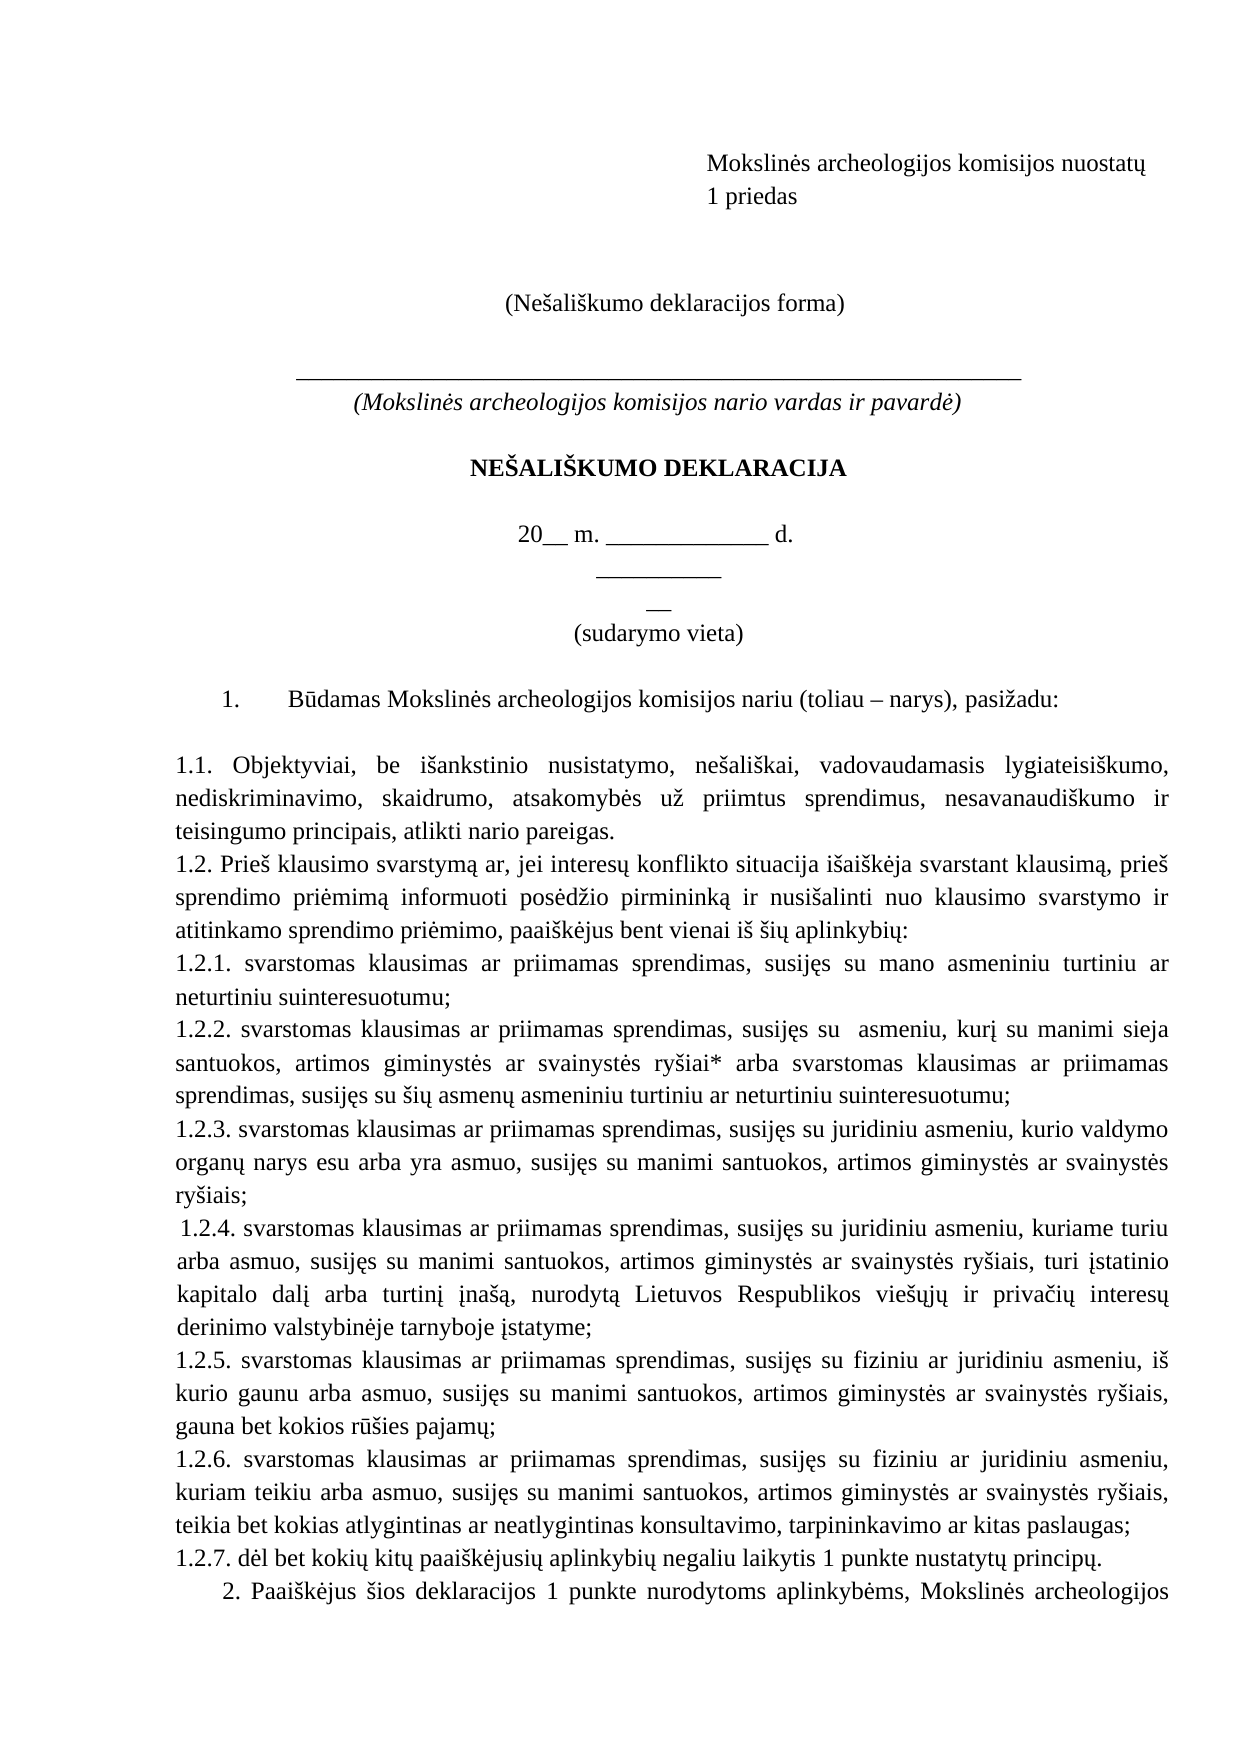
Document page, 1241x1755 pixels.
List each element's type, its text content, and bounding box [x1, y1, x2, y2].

text Mokslinės archeologijos komisijos nuostatų [706, 148, 1170, 177]
text 1.1. Objektyviai, be išankstinio nusistatymo, nešališkai, vadovaudamasis lygiateisiškumo, nediskriminavimo, skaidrumo, atsakomybės už priimtus sprendimus, nesavanaudiškumo ir teisingumo principais, atlikti nario pareigas. [175, 750, 1170, 845]
text __________________________________________________________ [147, 354, 1170, 383]
text (Nešališkumo deklaracijos forma) [147, 288, 1170, 317]
text 2. Paaiškėjus šios deklaracijos 1 punkte nurodytoms aplinkybėms, Mokslinės archeologijos [147, 1576, 1170, 1605]
text (Mokslinės archeologijos komisijos nario vardas ir pavardė) [147, 387, 1170, 416]
text 1.2.1. svarstomas klausimas ar priimamas sprendimas, susijęs su mano asmeniniu turtiniu ar neturtiniu suinteresuotumu; [175, 948, 1170, 1010]
text 1.2.5. svarstomas klausimas ar priimamas sprendimas, susijęs su fiziniu ar juridiniu asmeniu, iš kurio gaunu arba asmuo, susijęs su manimi santuokos, artimos giminystės ar svainystės ryšiais, gauna bet kokios rūšies pajamų; [175, 1345, 1170, 1439]
text 1.2.3. svarstomas klausimas ar priimamas sprendimas, susijęs su juridiniu asmeniu, kurio valdymo organų narys esu arba yra asmuo, susijęs su manimi santuokos, artimos giminystės ar svainystės ryšiais; [175, 1114, 1170, 1208]
text __ [147, 585, 1170, 614]
text 1.2. Prieš klausimo svarstymą ar, jei interesų konflikto situacija išaiškėja svarstant klausimą, prieš sprendimo priėmimą informuoti posėdžio pirmininką ir nusišalinti nuo klausimo svarstymo ir atitinkamo sprendimo priėmimo, paaiškėjus bent vienai iš šių aplinkybių: [175, 849, 1170, 944]
text 1. Būdamas Mokslinės archeologijos komisijos nariu (toliau – narys), pasižadu: [213, 684, 1170, 713]
text 1.2.4. svarstomas klausimas ar priimamas sprendimas, susijęs su juridiniu asmeniu, kuriame turiu arba asmuo, susijęs su manimi santuokos, artimos giminystės ar svainystės ryšiais, turi įstatinio kapitalo dalį arba turtinį įnašą, nurodytą Lietuvos Respublikos viešųjų ir privačių interesų derinimo valstybinėje tarnyboje įstatyme; [177, 1213, 1170, 1341]
text 1.2.7. dėl bet kokių kitų paaiškėjusių aplinkybių negaliu laikytis 1 punkte nustatytų principų. [175, 1543, 1170, 1572]
text 1.2.6. svarstomas klausimas ar priimamas sprendimas, susijęs su fiziniu ar juridiniu asmeniu, kuriam teikiu arba asmuo, susijęs su manimi santuokos, artimos giminystės ar svainystės ryšiais, teikia bet kokias atlygintinas ar neatlygintinas konsultavimo, tarpininkavimo ar kitas paslaugas; [175, 1444, 1170, 1539]
text NEŠALIŠKUMO DEKLARACIJA [147, 453, 1170, 482]
text 20__ m. _____________ d. [147, 519, 1170, 548]
text __________ [147, 552, 1170, 581]
text (sudarymo vieta) [147, 618, 1170, 647]
text 1 priedas [706, 181, 1170, 210]
text 1.2.2. svarstomas klausimas ar priimamas sprendimas, susijęs su asmeniu, kurį su manimi sieja santuokos, artimos giminystės ar svainystės ryšiai* arba svarstomas klausimas ar priimamas sprendimas, susijęs su šių asmenų asmeniniu turtiniu ar neturtiniu suinteresuotumu; [175, 1014, 1170, 1109]
